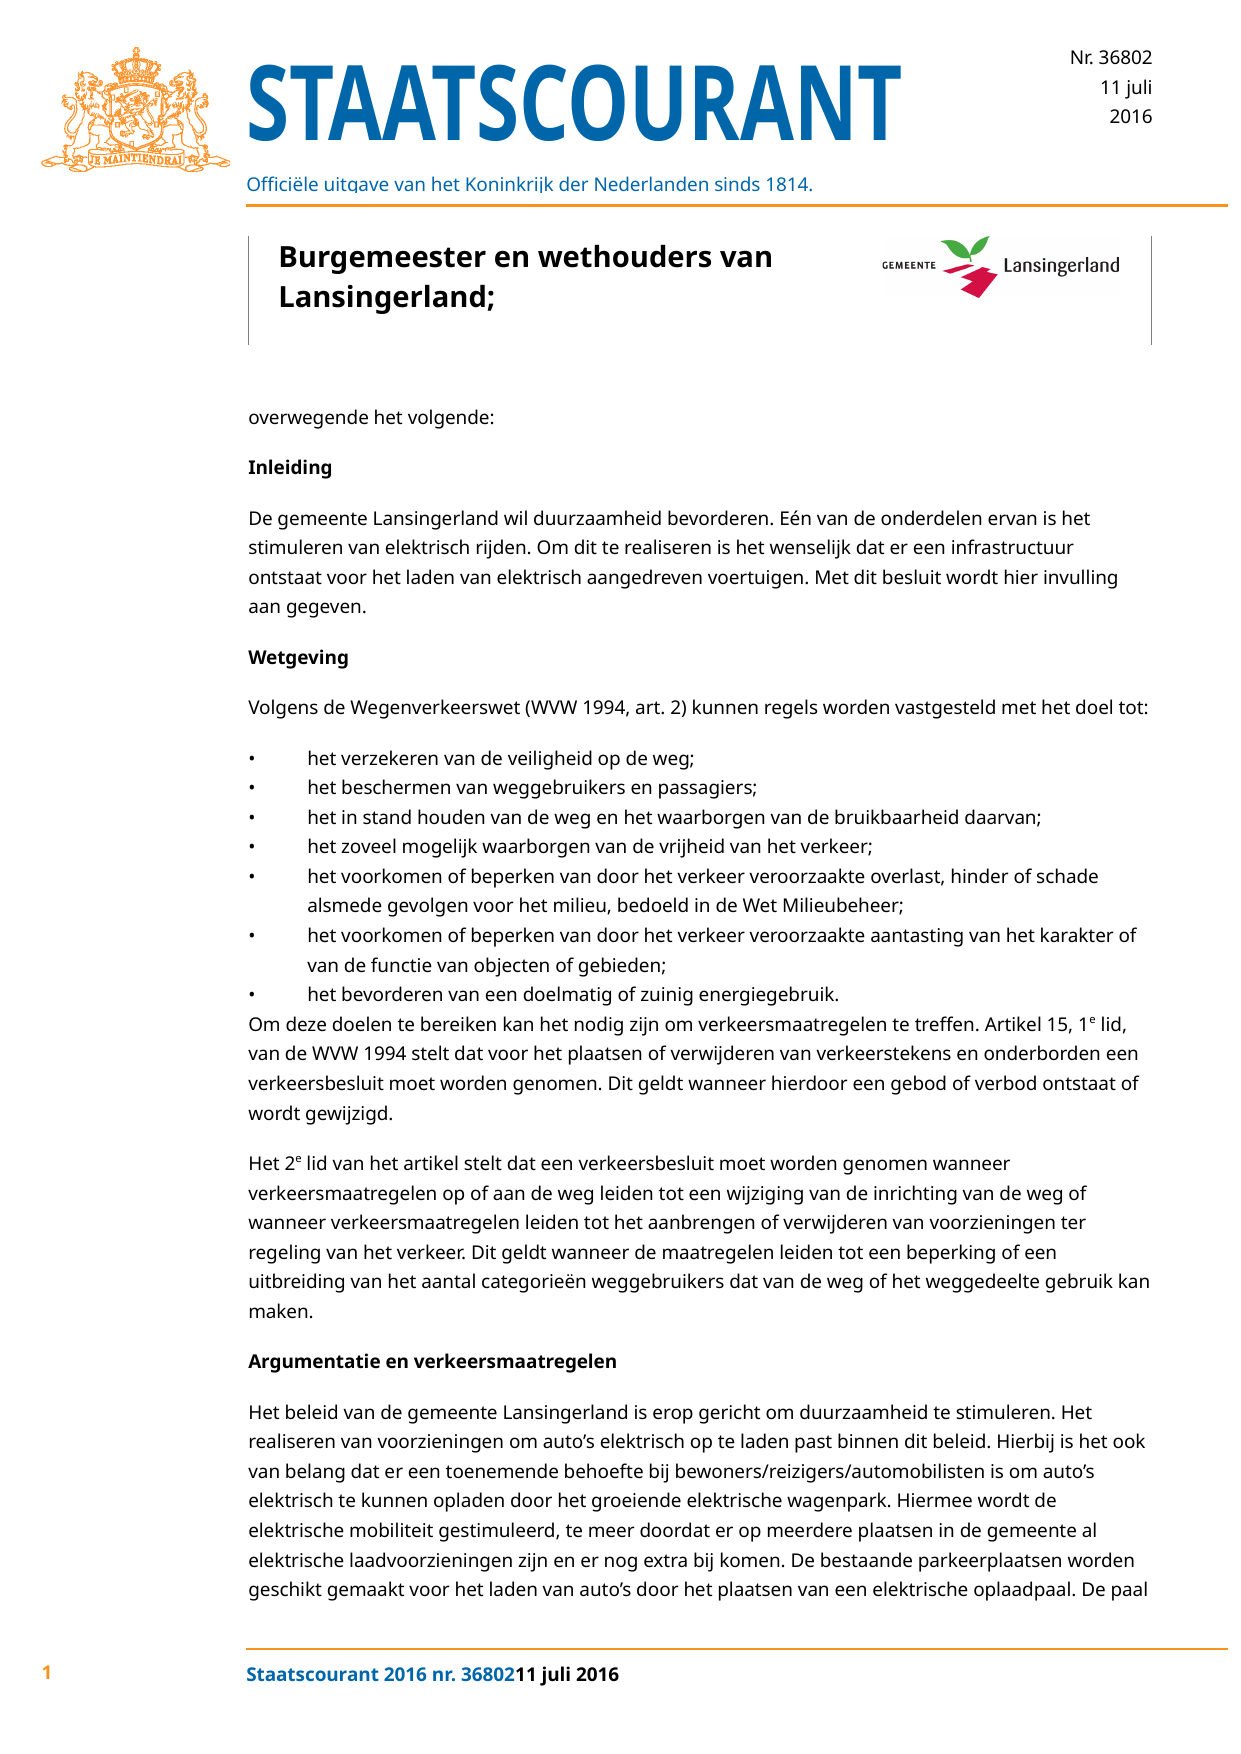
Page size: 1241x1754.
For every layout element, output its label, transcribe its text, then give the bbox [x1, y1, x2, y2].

text De gemeente Lansingerland wil duurzaamheid bevorderen. Eén van de onderdelen ervan is het stimuleren van elektrisch rijden. Om dit te realiseren is het wenselijk dat er een infrastructuur ontstaat voor het laden van elektrisch aangedreven voertuigen. Met dit besluit wordt hier invulling aan gegeven. [248, 505, 1152, 619]
text Wetgeving [248, 644, 1152, 669]
picture [882, 236, 1119, 298]
text Argumentatie en verkeersmaatregelen [248, 1348, 1152, 1374]
list het zoveel mogelijk waarborgen van de vrijheid van het verkeer; [248, 833, 1152, 859]
text Het 2e lid van het artikel stelt dat een verkeersbesluit moet worden genomen wanneer verkeersmaatregelen op of aan de weg leiden tot een wijziging van de inrichting van de weg of wanneer verkeersmaatregelen leiden tot het aanbrengen of verwijderen van voorzieningen ter regeling van het verkeer. Dit geldt wanneer de maatregelen leiden tot een beperking of een uitbreiding van het aantal categorieën weggebruikers dat van de weg of het weggedeelte gebruik kan maken. [248, 1150, 1152, 1324]
list het beschermen van weggebruikers en passagiers; [248, 774, 1152, 800]
table_header Burgemeester en wethouders van Lansingerland; [249, 236, 850, 345]
text overwegende het volgende: [248, 404, 1152, 429]
text Om deze doelen te bereiken kan het nodig zijn om verkeersmaatregelen te treffen. Artikel 15, 1e lid, van de WVW 1994 stelt dat voor het plaatsen of verwijderen van verkeerstekens en onderborden een verkeersbesluit moet worden genomen. Dit geldt wanneer hierdoor een gebod of verbod ontstaat of wordt gewijzigd. [248, 1011, 1152, 1125]
list het verzekeren van de veiligheid op de weg; [248, 745, 1152, 770]
list het voorkomen of beperken van door het verkeer veroorzaakte aantasting van het karakter of van de functie van objecten of gebieden; [248, 922, 1152, 977]
list het bevorderen van een doelmatig of zuinig energiegebruik. [248, 981, 1152, 1007]
text Inleiding [248, 454, 1152, 480]
table_header [850, 236, 1151, 345]
picture [41, 47, 231, 172]
list het voorkomen of beperken van door het verkeer veroorzaakte overlast, hinder of schade alsmede gevolgen voor het milieu, bedoeld in de Wet Milieubeheer; [248, 863, 1152, 918]
text Het beleid van de gemeente Lansingerland is erop gericht om duurzaamheid te stimuleren. Het realiseren van voorzieningen om auto’s elektrisch op te laden past binnen dit beleid. Hierbij is het ook van belang dat er een toenemende behoefte bij bewoners/reizigers/automobilisten is om auto’s elektrisch te kunnen opladen door het groeiende elektrische wagenpark. Hiermee wordt de elektrische mobiliteit gestimuleerd, te meer doordat er op meerdere plaatsen in de gemeente al elektrische laadvoorzieningen zijn en er nog extra bij komen. De bestaande parkeerplaatsen worden geschikt gemaakt voor het laden van auto’s door het plaatsen van een elektrische oplaadpaal. De paal [248, 1399, 1152, 1602]
text Volgens de Wegenverkeerswet (WVW 1994, art. 2) kunnen regels worden vastgesteld met het doel tot: [248, 694, 1152, 720]
list het in stand houden van de weg en het waarborgen van de bruikbaarheid daarvan; [248, 804, 1152, 829]
